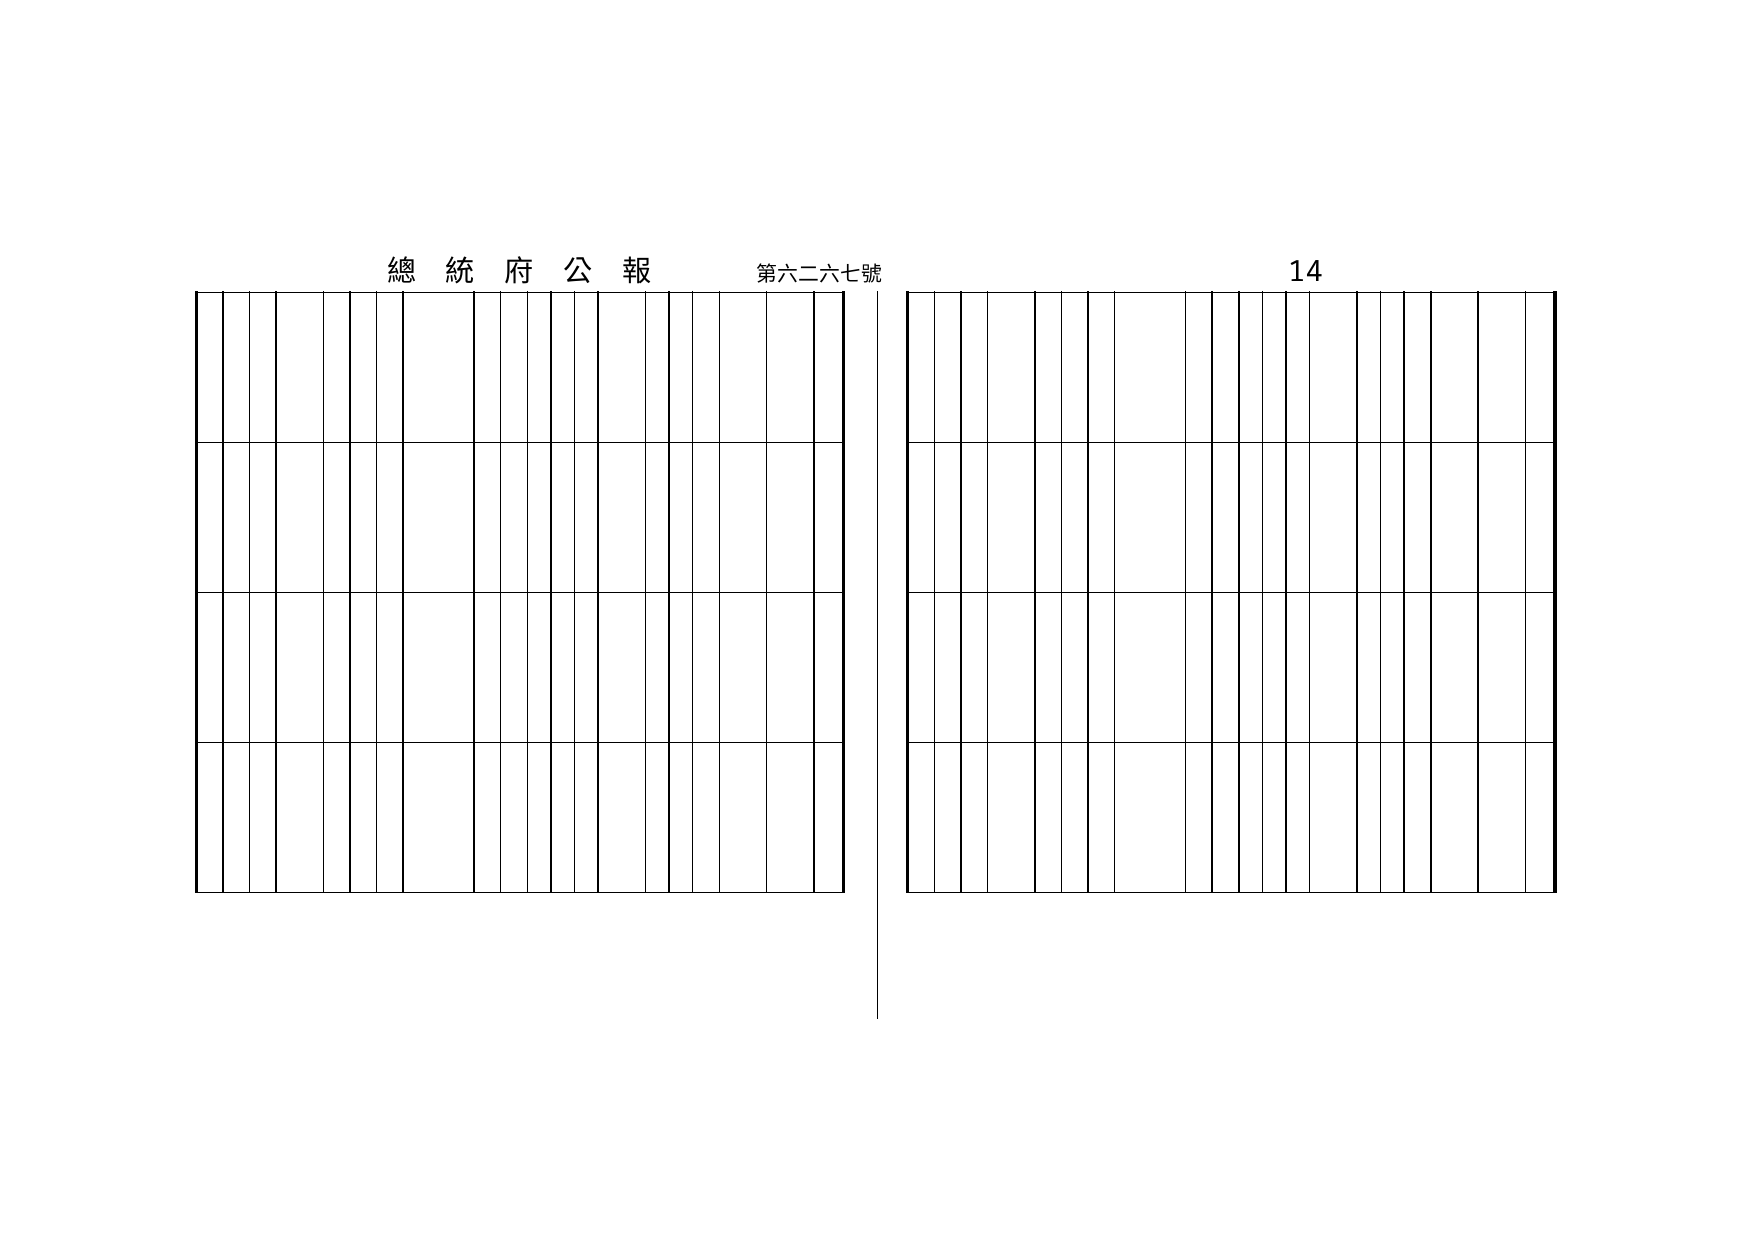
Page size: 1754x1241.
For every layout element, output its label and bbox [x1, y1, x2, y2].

table_cell [670, 443, 692, 591]
table_cell [575, 443, 597, 591]
table_cell [909, 743, 934, 891]
table_cell [575, 293, 597, 441]
table_cell [1287, 743, 1309, 891]
table_cell [743, 443, 766, 591]
table_cell [1011, 743, 1034, 891]
table_cell [427, 443, 450, 591]
table_cell [1287, 593, 1309, 741]
table_cell [1138, 443, 1162, 591]
table_cell [1405, 443, 1430, 591]
table_cell [743, 593, 766, 741]
table_cell [1454, 743, 1477, 891]
table_cell [1310, 743, 1333, 891]
table_cell [790, 293, 813, 441]
table_cell [1213, 593, 1238, 741]
table_cell [599, 593, 622, 741]
table_cell [324, 293, 349, 441]
table_cell [1115, 743, 1138, 891]
table_cell [300, 293, 323, 441]
table_cell [790, 593, 813, 741]
table_cell [1213, 743, 1238, 891]
table_cell [1115, 293, 1138, 441]
table_cell [1333, 443, 1356, 591]
table_cell [1062, 443, 1087, 591]
table_cell [501, 443, 527, 591]
table_cell [1454, 293, 1477, 441]
table_cell [1036, 593, 1061, 741]
table_cell [1263, 743, 1285, 891]
table_cell [351, 443, 376, 591]
table_cell [427, 293, 450, 441]
table_cell [1089, 293, 1114, 441]
table_cell [1432, 593, 1454, 741]
table_cell [1186, 743, 1211, 891]
table_cell [224, 443, 249, 591]
table_cell [1062, 743, 1087, 891]
table_cell [767, 593, 790, 741]
table_cell [1526, 743, 1553, 891]
table_cell [224, 293, 249, 441]
table_cell [377, 593, 402, 741]
table_cell [1358, 293, 1380, 441]
table_cell [693, 443, 719, 591]
table_cell [1405, 593, 1430, 741]
table_cell [1138, 293, 1162, 441]
table_cell [693, 293, 719, 441]
table_cell [1479, 743, 1502, 891]
table_cell [1310, 593, 1333, 741]
table_cell [1240, 443, 1262, 591]
table_cell [815, 293, 842, 441]
table_cell [475, 293, 500, 441]
table_cell [475, 443, 500, 591]
table_cell [1036, 443, 1061, 591]
table_cell [1213, 293, 1238, 441]
table_cell [1240, 293, 1262, 441]
table_cell [720, 743, 743, 891]
table_cell [646, 743, 668, 891]
table_cell [1432, 293, 1454, 441]
table_cell [552, 743, 574, 891]
table_cell [1186, 443, 1211, 591]
table_cell [693, 743, 719, 891]
table_cell [622, 593, 645, 741]
table_cell [250, 293, 275, 441]
table_cell [501, 293, 527, 441]
table_cell [1381, 593, 1403, 741]
table_cell [1502, 293, 1525, 441]
table_cell [1381, 443, 1403, 591]
table_cell [250, 593, 275, 741]
table_cell [815, 743, 842, 891]
table_cell [1502, 443, 1525, 591]
table_cell [224, 593, 249, 741]
table_cell [475, 593, 500, 741]
table_cell [404, 743, 427, 891]
table_cell [670, 743, 692, 891]
table_cell [1115, 593, 1138, 741]
table_cell [1526, 443, 1553, 591]
table_cell [1454, 443, 1477, 591]
table_cell [1310, 443, 1333, 591]
table_cell [1502, 593, 1525, 741]
table_cell [1186, 593, 1211, 741]
table_cell [1162, 443, 1185, 591]
table_cell [599, 293, 622, 441]
table_cell [198, 293, 222, 441]
table_cell [277, 593, 300, 741]
table_cell [909, 293, 934, 441]
table_cell [1162, 293, 1185, 441]
table_cell [693, 593, 719, 741]
table_cell [599, 443, 622, 591]
table_cell [351, 293, 376, 441]
table_cell [1089, 443, 1114, 591]
table_cell [815, 593, 842, 741]
table_cell [988, 593, 1011, 741]
table_cell [450, 743, 473, 891]
table_cell [377, 743, 402, 891]
table_cell [528, 593, 550, 741]
table_cell [475, 743, 500, 891]
table_cell [670, 293, 692, 441]
table_cell [427, 743, 450, 891]
table_cell [646, 443, 668, 591]
table_cell [1287, 443, 1309, 591]
table_cell [1011, 293, 1034, 441]
table_cell [1333, 293, 1356, 441]
table_cell [1062, 593, 1087, 741]
table_cell [670, 593, 692, 741]
table_cell [962, 743, 987, 891]
table_cell [1213, 443, 1238, 591]
table_cell [815, 443, 842, 591]
table_cell [575, 593, 597, 741]
table_cell [324, 743, 349, 891]
table_cell [1526, 293, 1553, 441]
table_cell [277, 443, 300, 591]
table_cell [1089, 593, 1114, 741]
table_cell [300, 443, 323, 591]
table_cell [277, 743, 300, 891]
table_cell [1036, 293, 1061, 441]
table_cell [300, 593, 323, 741]
table_cell [404, 293, 427, 441]
table_cell [767, 293, 790, 441]
table_cell [1186, 293, 1211, 441]
table_cell [1479, 443, 1502, 591]
table_cell [450, 443, 473, 591]
table_cell [935, 593, 960, 741]
table_cell [1381, 293, 1403, 441]
table_cell [324, 443, 349, 591]
table_cell [528, 743, 550, 891]
table_cell [720, 293, 743, 441]
table_cell [528, 293, 550, 441]
table_cell [1138, 743, 1162, 891]
table_cell [1405, 743, 1430, 891]
table_cell [1333, 743, 1356, 891]
table_cell [377, 443, 402, 591]
table_cell [622, 293, 645, 441]
table_cell [1011, 593, 1034, 741]
table_cell [351, 743, 376, 891]
table_cell [1115, 443, 1138, 591]
table_cell [1432, 743, 1454, 891]
table_cell [528, 443, 550, 591]
table_cell [1358, 593, 1380, 741]
table_cell [1432, 443, 1454, 591]
table_cell [1240, 593, 1262, 741]
table_cell [1381, 743, 1403, 891]
table_cell [1502, 743, 1525, 891]
table_cell [198, 593, 222, 741]
table_cell [720, 443, 743, 591]
table_cell [1138, 593, 1162, 741]
table_cell [377, 293, 402, 441]
table_cell [1479, 293, 1502, 441]
table_cell [1089, 743, 1114, 891]
table_cell [427, 593, 450, 741]
table_cell [198, 443, 222, 591]
table_cell [790, 443, 813, 591]
table_cell [1358, 743, 1380, 891]
table_cell [935, 443, 960, 591]
table_cell [277, 293, 300, 441]
table_cell [1240, 743, 1262, 891]
table_cell [646, 293, 668, 441]
table_cell [450, 593, 473, 741]
table_cell [599, 743, 622, 891]
table_cell [962, 593, 987, 741]
table_cell [767, 443, 790, 591]
table_cell [575, 743, 597, 891]
table_cell [743, 293, 766, 441]
table_cell [1011, 443, 1034, 591]
table_cell [351, 593, 376, 741]
table_cell [1287, 293, 1309, 441]
table_cell [250, 443, 275, 591]
table_cell [450, 293, 473, 441]
table_cell [552, 443, 574, 591]
table_cell [501, 743, 527, 891]
table_cell [962, 443, 987, 591]
table_cell [909, 443, 934, 591]
table_cell [501, 593, 527, 741]
table_cell [767, 743, 790, 891]
table_cell [1358, 443, 1380, 591]
table_cell [404, 443, 427, 591]
table_cell [1333, 593, 1356, 741]
table_cell [552, 293, 574, 441]
table_cell [300, 743, 323, 891]
table_cell [1263, 443, 1285, 591]
table_cell [988, 443, 1011, 591]
table_cell [1526, 593, 1553, 741]
table_cell [224, 743, 249, 891]
table_cell [1454, 593, 1477, 741]
table_cell [1479, 593, 1502, 741]
table_cell [935, 743, 960, 891]
table_cell [646, 593, 668, 741]
table_cell [909, 593, 934, 741]
table_cell [720, 593, 743, 741]
table_cell [622, 443, 645, 591]
table_cell [404, 593, 427, 741]
table_cell [988, 293, 1011, 441]
table_cell [1036, 743, 1061, 891]
table_cell [324, 593, 349, 741]
table_cell [1405, 293, 1430, 441]
table_cell [622, 743, 645, 891]
table_cell [743, 743, 766, 891]
table_cell [790, 743, 813, 891]
table_cell [962, 293, 987, 441]
table_cell [1310, 293, 1333, 441]
table_cell [552, 593, 574, 741]
table_cell [1263, 293, 1285, 441]
table_cell [988, 743, 1011, 891]
table_cell [1263, 593, 1285, 741]
table_cell [250, 743, 275, 891]
table_cell [198, 743, 222, 891]
table_cell [1162, 743, 1185, 891]
table_cell [1162, 593, 1185, 741]
table_cell [935, 293, 960, 441]
table_cell [1062, 293, 1087, 441]
